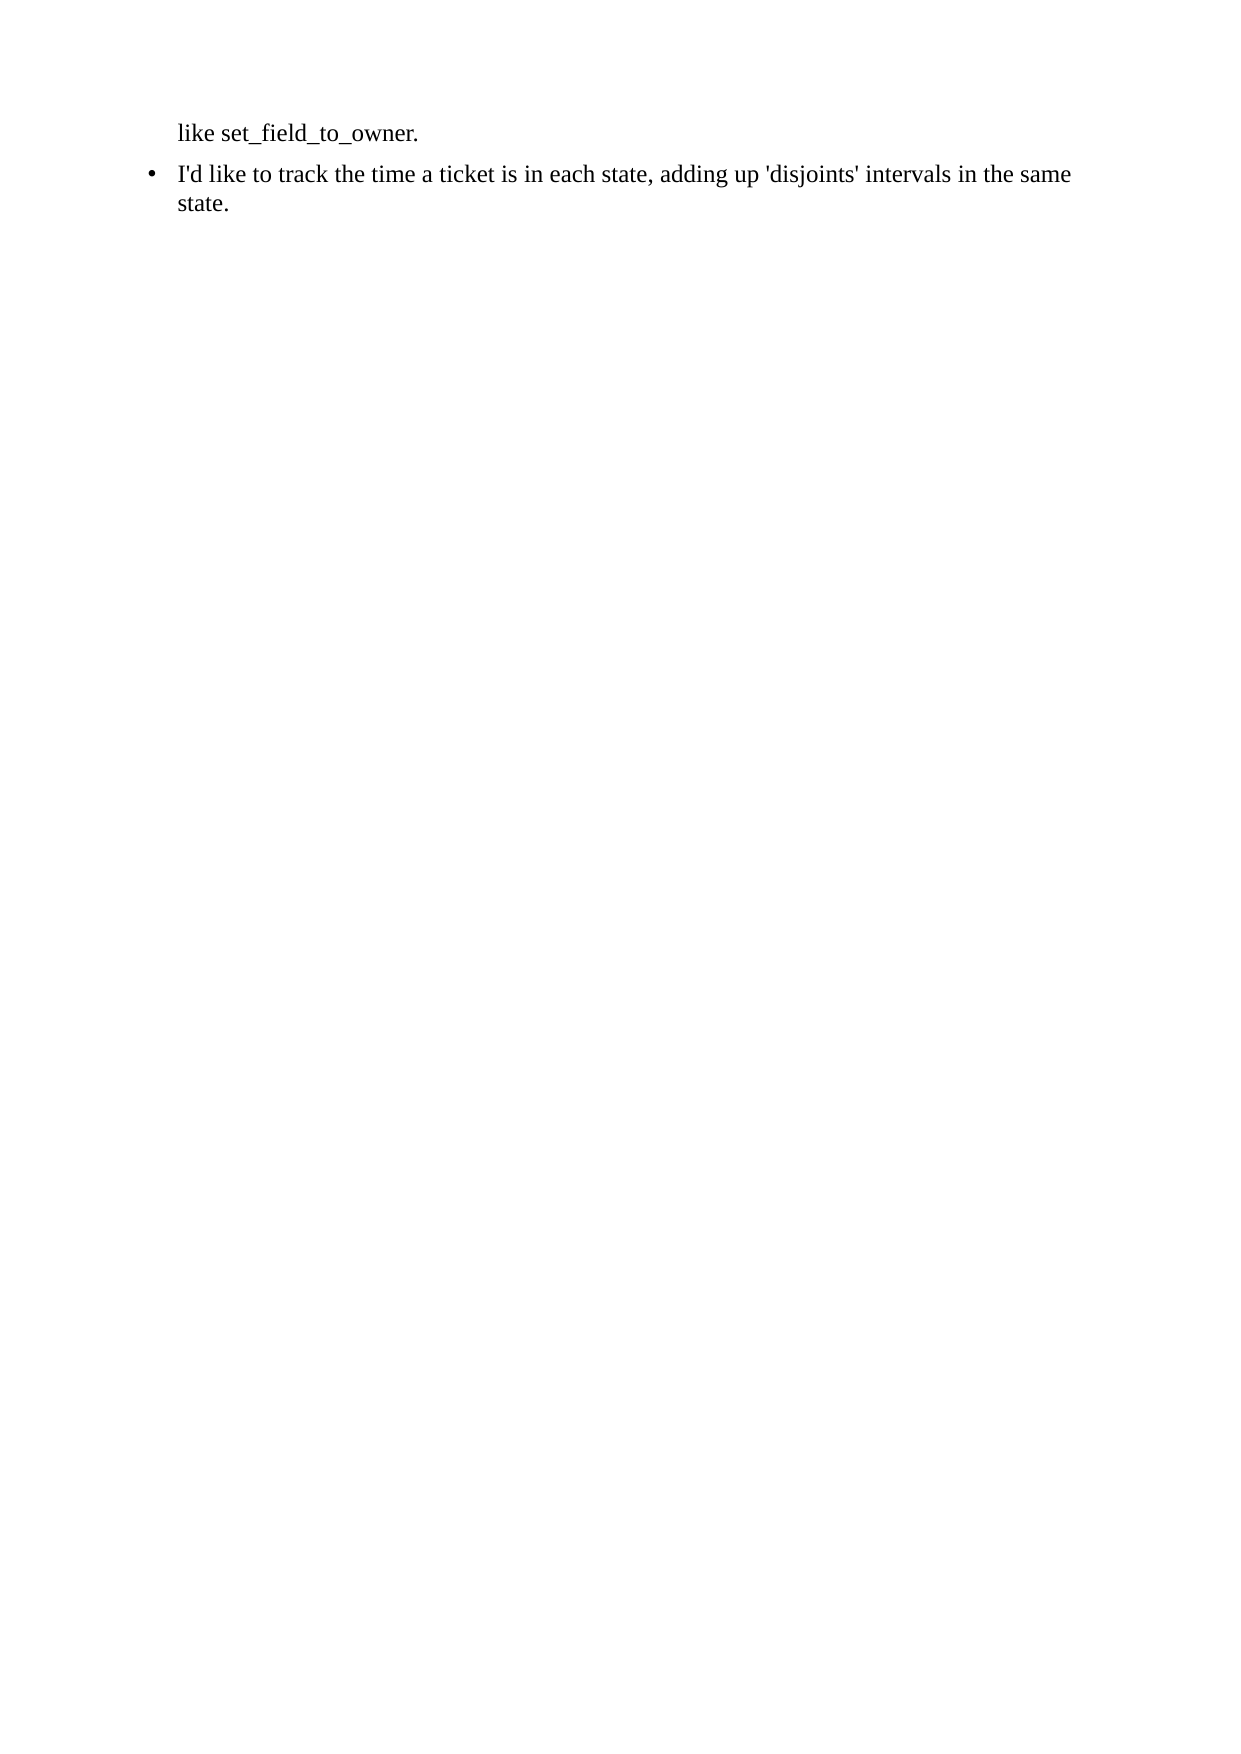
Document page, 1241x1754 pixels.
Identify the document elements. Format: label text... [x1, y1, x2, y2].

list like set_field_to_owner. [148, 118, 1122, 147]
list I'd like to track the time a ticket is in each state, adding up 'disjoints' intervals in the same state. [148, 159, 1122, 217]
